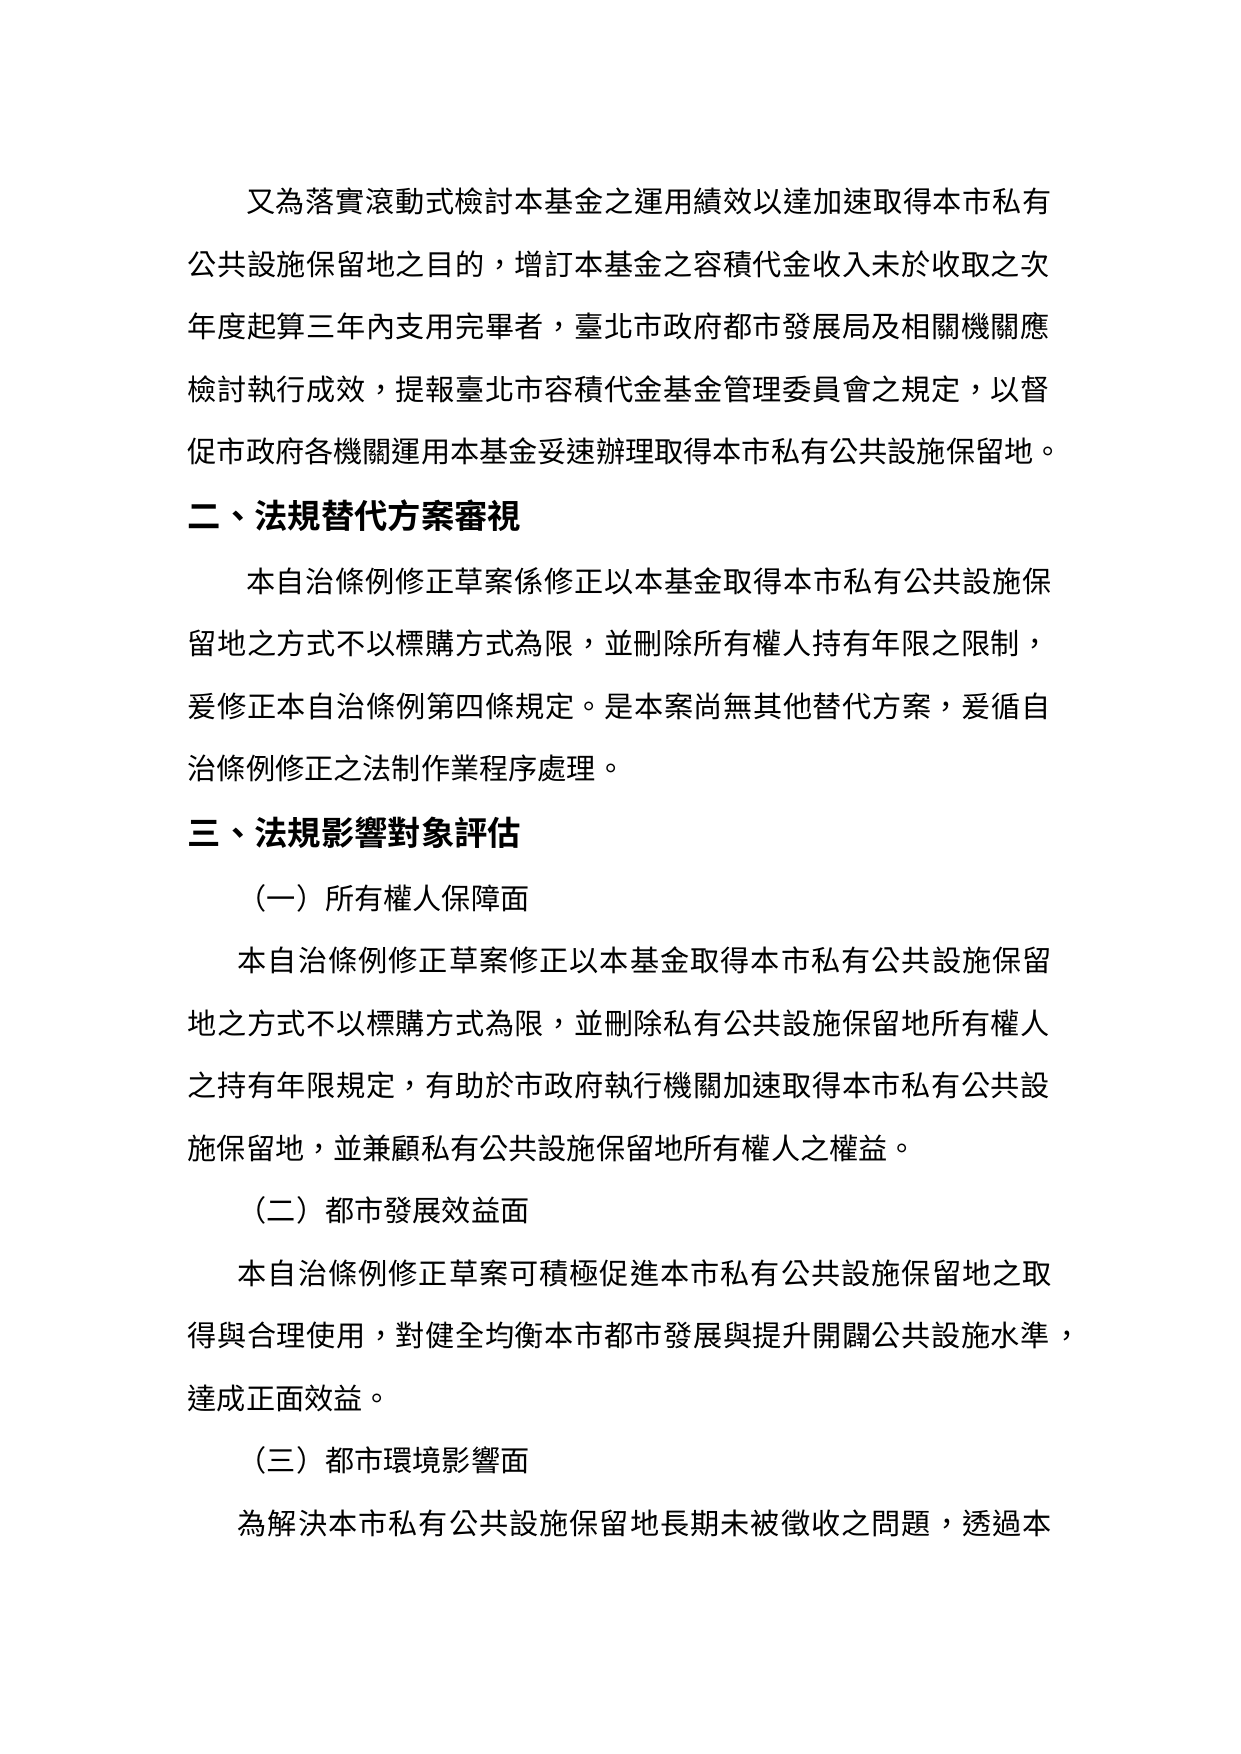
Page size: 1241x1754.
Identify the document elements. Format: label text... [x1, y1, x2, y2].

text 二、法規替代方案審視 [187, 489, 1053, 538]
text （二）都市發展效益面 [187, 1167, 1053, 1230]
text 本自治條例修正草案係修正以本基金取得本市私有公共設施保留地之方式不以標購方式為限，並刪除所有權人持有年限之限制，爰修正本自治條例第四條規定。是本案尚無其他替代方案，爰循自治條例修正之法制作業程序處理。 [187, 538, 1053, 788]
text 本自治條例修正草案可積極促進本市私有公共設施保留地之取得與合理使用，對健全均衡本市都市發展與提升開闢公共設施水準，達成正面效益。 [187, 1230, 1053, 1417]
text 又為落實滾動式檢討本基金之運用績效以達加速取得本市私有公共設施保留地之目的，增訂本基金之容積代金收入未於收取之次年度起算三年內支用完畢者，臺北市政府都市發展局及相關機關應檢討執行成效，提報臺北市容積代金基金管理委員會之規定，以督促市政府各機關運用本基金妥速辦理取得本市私有公共設施保留地。 [187, 158, 1053, 471]
text 三、法規影響對象評估 [187, 806, 1053, 855]
text （一）所有權人保障面 [187, 855, 1053, 917]
text 本自治條例修正草案修正以本基金取得本市私有公共設施保留地之方式不以標購方式為限，並刪除私有公共設施保留地所有權人之持有年限規定，有助於市政府執行機關加速取得本市私有公共設施保留地，並兼顧私有公共設施保留地所有權人之權益。 [187, 917, 1053, 1167]
text （三）都市環境影響面 [187, 1417, 1053, 1480]
text 為解決本市私有公共設施保留地長期未被徵收之問題，透過本 [187, 1480, 1053, 1542]
